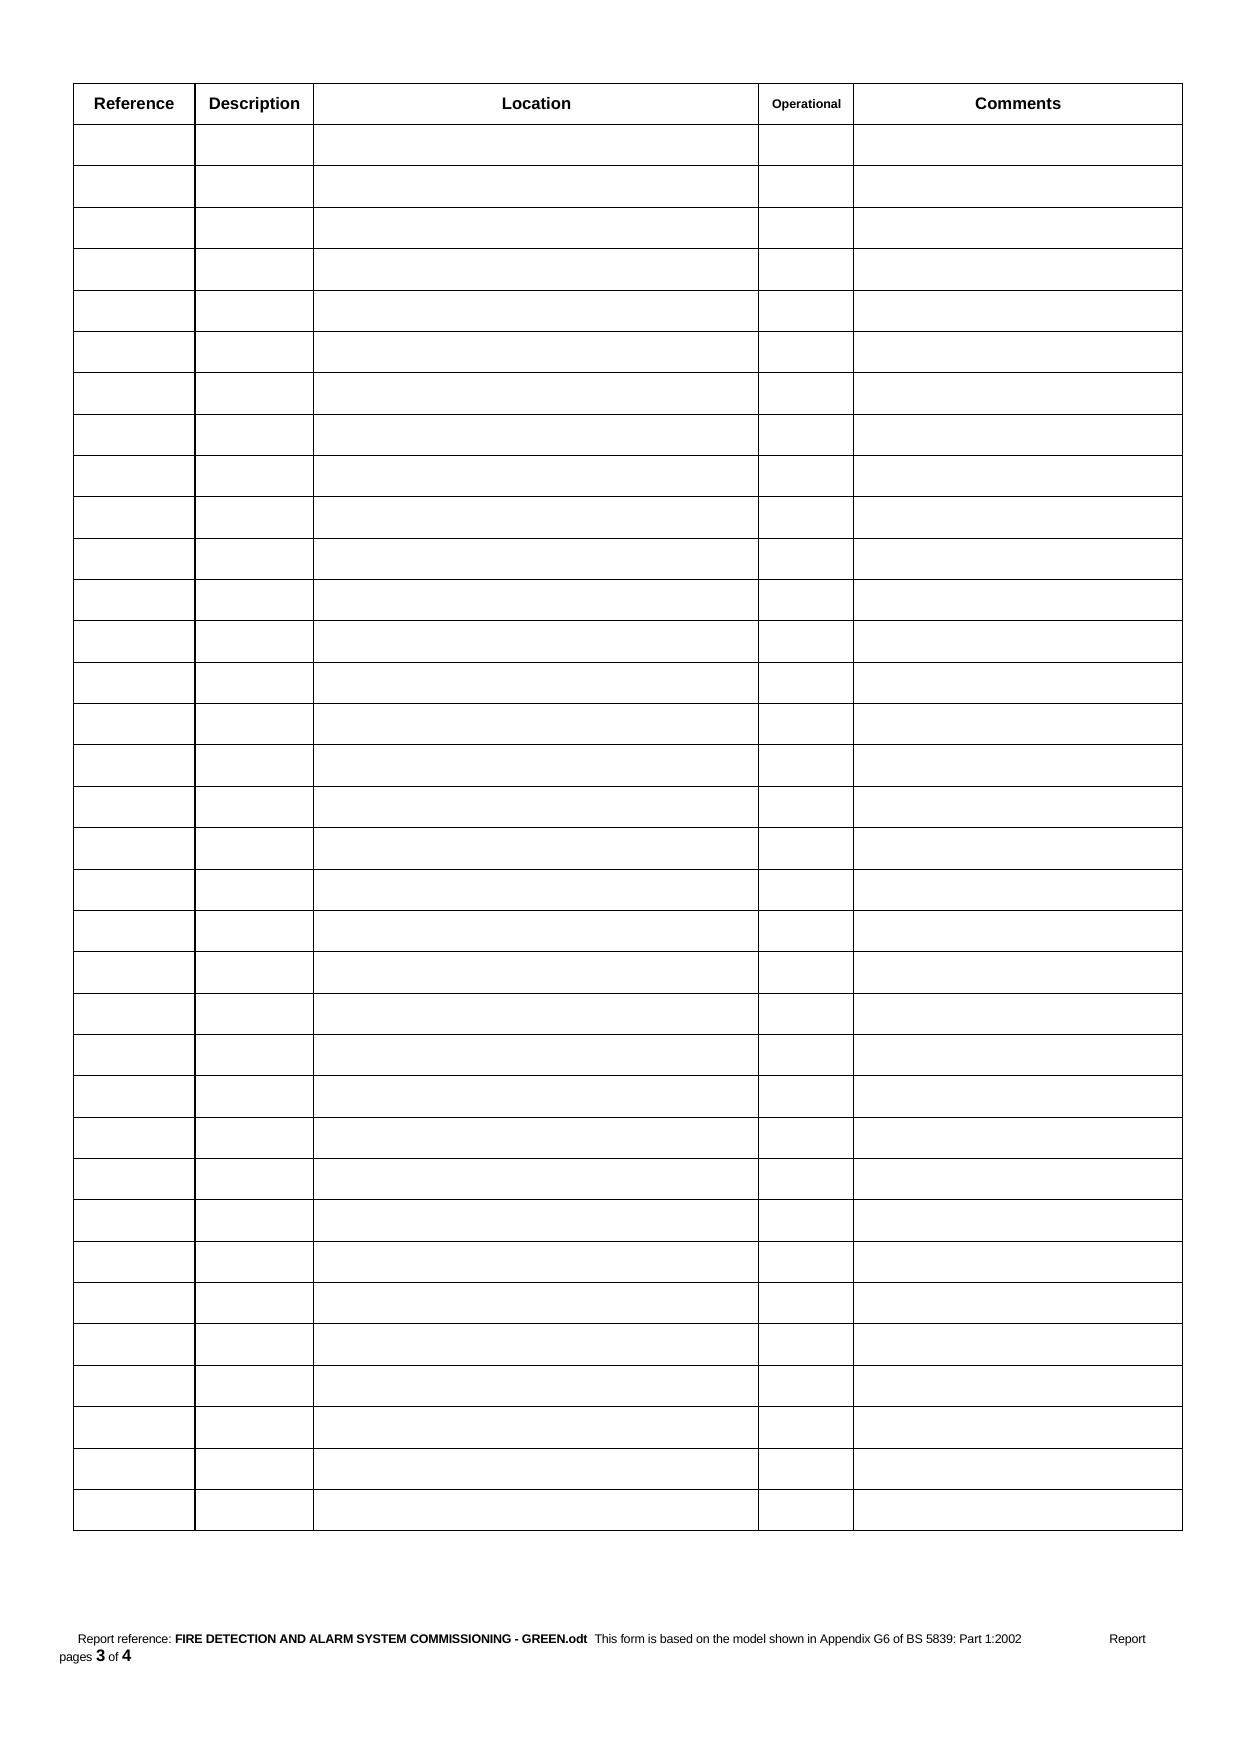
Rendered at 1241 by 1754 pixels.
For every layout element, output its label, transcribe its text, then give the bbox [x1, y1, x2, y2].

table_cell [196, 125, 313, 165]
table_cell [314, 745, 758, 786]
table_cell Comments [854, 84, 1182, 124]
table_cell [196, 373, 313, 413]
table_cell [854, 1242, 1182, 1282]
table_cell [196, 911, 313, 951]
table_cell [314, 1035, 758, 1075]
table_cell [314, 1324, 758, 1365]
table_cell [759, 539, 853, 579]
table_cell [759, 870, 853, 910]
table_cell [854, 952, 1182, 992]
table_cell [854, 745, 1182, 786]
table_cell [314, 249, 758, 289]
table_cell [74, 1283, 194, 1323]
table_cell [196, 870, 313, 910]
table_cell [759, 415, 853, 455]
table_cell Operational [759, 84, 853, 124]
table_cell [314, 1407, 758, 1447]
table_cell [854, 911, 1182, 951]
table_cell [759, 125, 853, 165]
table_cell [196, 621, 313, 662]
table_cell [314, 994, 758, 1034]
table_cell [196, 745, 313, 786]
table_cell [314, 621, 758, 662]
table_cell [854, 373, 1182, 413]
table_cell [759, 580, 853, 620]
table_cell [196, 249, 313, 289]
table_cell [196, 539, 313, 579]
table_cell [196, 663, 313, 703]
table_cell [196, 456, 313, 496]
table_cell [196, 1366, 313, 1406]
table_cell [74, 415, 194, 455]
table_cell [196, 704, 313, 744]
table_cell [74, 373, 194, 413]
table_cell [759, 166, 853, 207]
table_cell [314, 456, 758, 496]
table_cell [196, 952, 313, 992]
table_cell [854, 704, 1182, 744]
table_cell [196, 1159, 313, 1199]
table_cell [314, 1366, 758, 1406]
table_cell [314, 497, 758, 538]
table_cell [196, 994, 313, 1034]
table_cell [854, 166, 1182, 207]
table_cell [74, 663, 194, 703]
table_cell [854, 828, 1182, 868]
table_cell [314, 1200, 758, 1241]
table_cell [74, 1449, 194, 1489]
table_cell [854, 663, 1182, 703]
table_cell [196, 166, 313, 207]
table_cell [196, 1242, 313, 1282]
table_cell [74, 1324, 194, 1365]
table_cell [854, 125, 1182, 165]
table_cell [314, 1490, 758, 1530]
table_cell [74, 580, 194, 620]
table_cell [314, 208, 758, 248]
table_cell [74, 166, 194, 207]
table_cell [854, 1200, 1182, 1241]
table_cell [196, 415, 313, 455]
table_cell [854, 249, 1182, 289]
table_cell [759, 373, 853, 413]
table_cell [759, 1283, 853, 1323]
table_cell [74, 621, 194, 662]
table_cell [854, 1449, 1182, 1489]
table_cell [759, 1076, 853, 1117]
table_cell [74, 332, 194, 372]
table_cell [854, 1490, 1182, 1530]
table_cell [74, 208, 194, 248]
table_cell [854, 208, 1182, 248]
table_cell [759, 994, 853, 1034]
table_cell [854, 1159, 1182, 1199]
table_cell [74, 497, 194, 538]
table_cell [314, 291, 758, 331]
table_cell [854, 1366, 1182, 1406]
table_cell [759, 1449, 853, 1489]
table_cell Description [196, 84, 313, 124]
table_cell [314, 373, 758, 413]
table_cell [74, 291, 194, 331]
table_cell [314, 332, 758, 372]
table_cell [74, 787, 194, 827]
table_cell [196, 1035, 313, 1075]
table_cell [196, 1076, 313, 1117]
table_cell [314, 663, 758, 703]
table_cell [314, 911, 758, 951]
table_cell [759, 1407, 853, 1447]
table_cell [854, 291, 1182, 331]
table_cell [196, 1283, 313, 1323]
table_cell [759, 621, 853, 662]
table_cell [196, 1118, 313, 1158]
table_cell [314, 870, 758, 910]
table_cell [854, 621, 1182, 662]
table_cell [196, 1324, 313, 1365]
table_cell [74, 125, 194, 165]
table_cell [196, 1490, 313, 1530]
table_cell [196, 1407, 313, 1447]
table_cell [196, 580, 313, 620]
table_cell [854, 994, 1182, 1034]
table_cell [759, 704, 853, 744]
table_cell [759, 745, 853, 786]
table_cell [759, 497, 853, 538]
table_cell [759, 911, 853, 951]
table_cell [314, 125, 758, 165]
table_cell [854, 580, 1182, 620]
table_cell [759, 828, 853, 868]
table_cell [854, 497, 1182, 538]
table_cell [74, 952, 194, 992]
table_cell [854, 1407, 1182, 1447]
table_cell [196, 1200, 313, 1241]
table_cell [314, 415, 758, 455]
table_cell [74, 1159, 194, 1199]
table_cell [854, 1118, 1182, 1158]
table_cell Reference [74, 84, 194, 124]
table_cell [854, 332, 1182, 372]
table_cell [854, 1035, 1182, 1075]
table_cell [314, 1242, 758, 1282]
table_cell [74, 994, 194, 1034]
table_cell [759, 1118, 853, 1158]
table_cell [759, 208, 853, 248]
table_cell [74, 1200, 194, 1241]
table_cell [74, 1076, 194, 1117]
table_cell [759, 1159, 853, 1199]
table_cell [74, 1366, 194, 1406]
table_cell [314, 787, 758, 827]
table_cell Location [314, 84, 758, 124]
table_cell [74, 1118, 194, 1158]
table_cell [314, 1283, 758, 1323]
table_cell [314, 539, 758, 579]
table_cell [314, 580, 758, 620]
table_cell [74, 745, 194, 786]
table_cell [74, 1407, 194, 1447]
table_cell [759, 332, 853, 372]
table_cell [74, 1242, 194, 1282]
table_cell [314, 1076, 758, 1117]
table_cell [759, 1242, 853, 1282]
table_cell [759, 952, 853, 992]
table_cell [74, 1035, 194, 1075]
table_cell [314, 1118, 758, 1158]
table_cell [854, 415, 1182, 455]
table_cell [74, 870, 194, 910]
table_cell [759, 456, 853, 496]
table_cell [854, 1324, 1182, 1365]
table_cell [759, 663, 853, 703]
table_cell [74, 704, 194, 744]
table_cell [314, 952, 758, 992]
table_cell [196, 497, 313, 538]
table_cell [854, 456, 1182, 496]
table_cell [74, 456, 194, 496]
table_cell [759, 1366, 853, 1406]
table_cell [759, 249, 853, 289]
table_cell [759, 1490, 853, 1530]
table_cell [759, 1324, 853, 1365]
table_cell [196, 1449, 313, 1489]
table_cell [759, 1200, 853, 1241]
table_cell [314, 1159, 758, 1199]
table_cell [74, 828, 194, 868]
table_cell [314, 828, 758, 868]
table_cell [759, 1035, 853, 1075]
table_cell [759, 291, 853, 331]
table_cell [196, 208, 313, 248]
table_cell [854, 1076, 1182, 1117]
table_cell [74, 1490, 194, 1530]
table_cell [74, 911, 194, 951]
table_cell [314, 166, 758, 207]
table_cell [74, 539, 194, 579]
table_cell [759, 787, 853, 827]
table_cell [854, 870, 1182, 910]
table_cell [196, 332, 313, 372]
table_cell [196, 828, 313, 868]
table_cell [314, 1449, 758, 1489]
table_cell [314, 704, 758, 744]
table_cell [74, 249, 194, 289]
table_cell [854, 539, 1182, 579]
table_cell [196, 787, 313, 827]
table_cell [854, 787, 1182, 827]
table_cell [854, 1283, 1182, 1323]
table_cell [196, 291, 313, 331]
